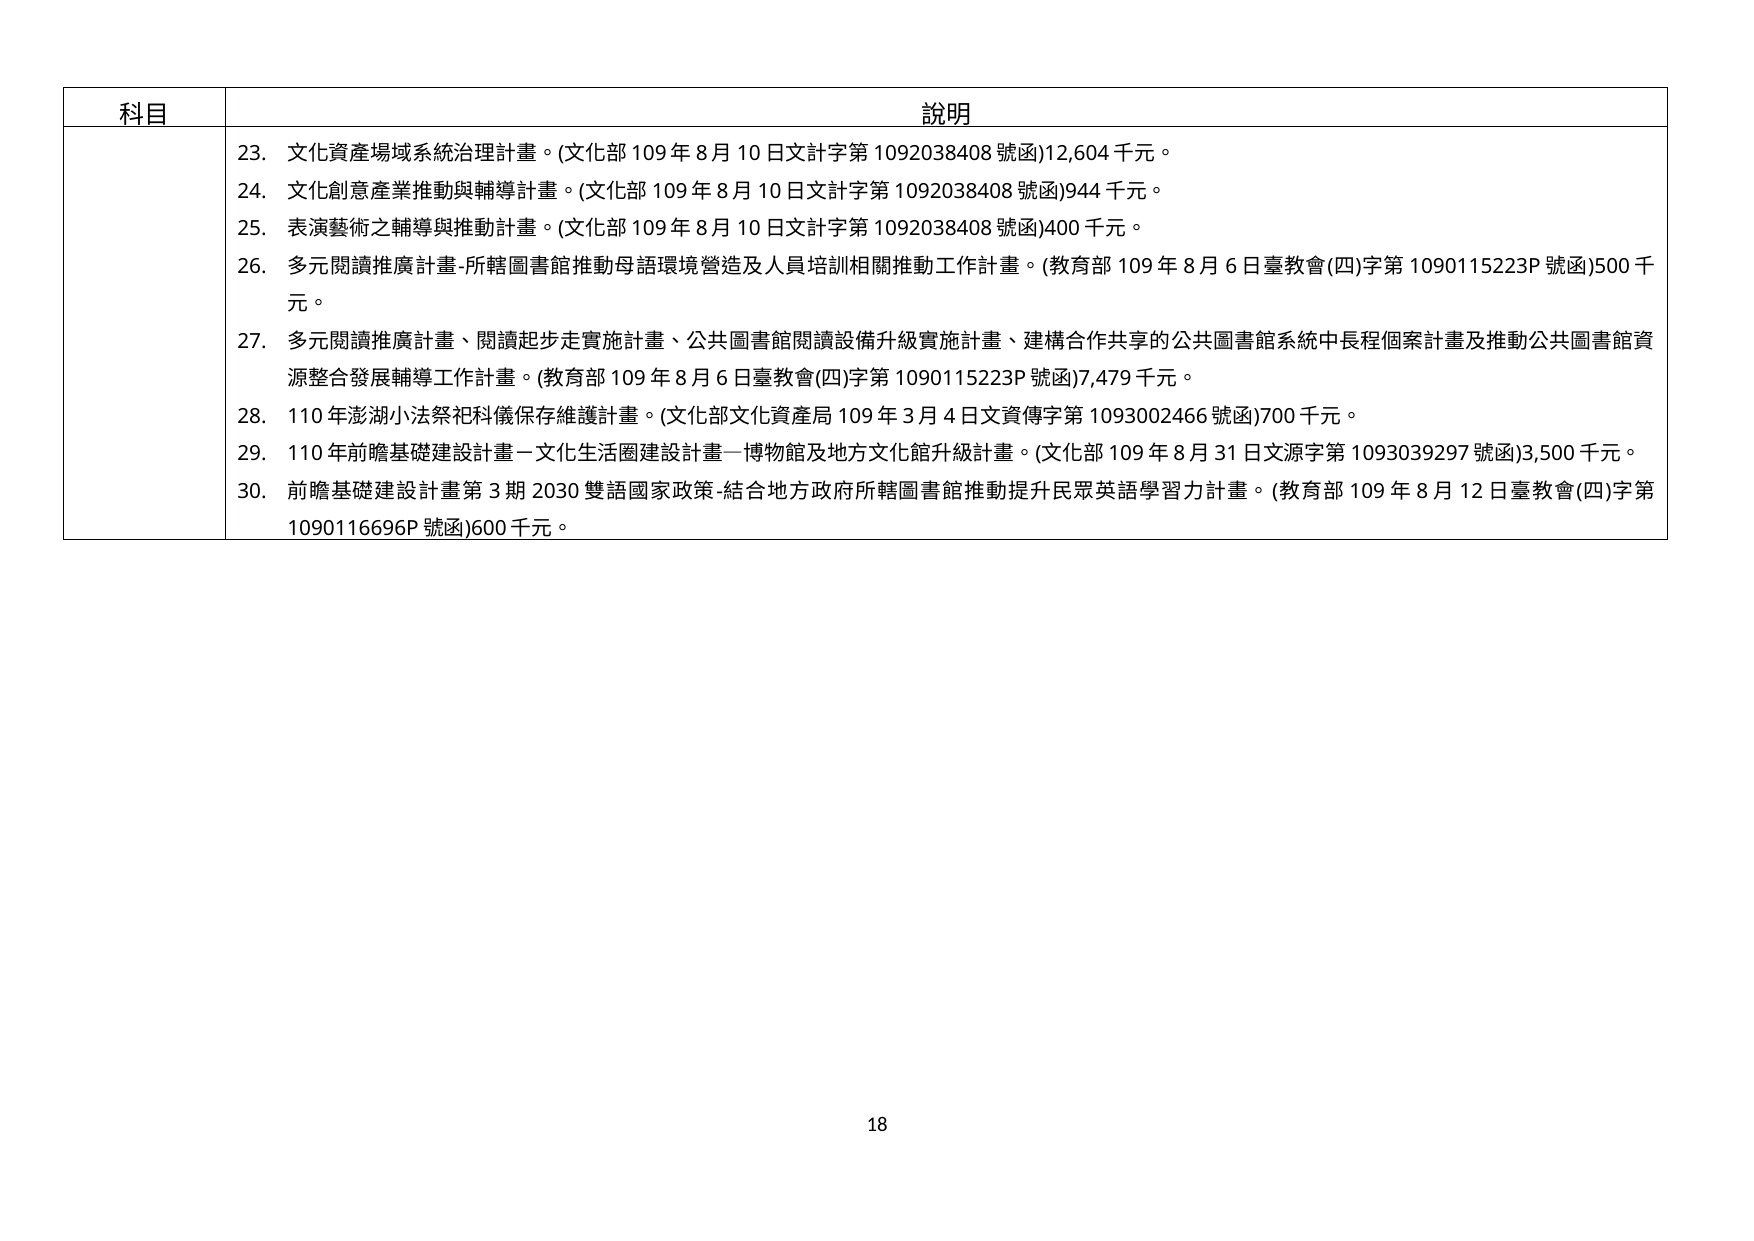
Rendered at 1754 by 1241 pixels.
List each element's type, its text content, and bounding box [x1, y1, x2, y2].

table_header 說明 [226, 88, 1667, 126]
table_cell 109年國家文化記憶庫計畫-澎湖島嶼生活記憶。(文化部109年2月19日文源字第1093004959號函)3,500千元。 109年離島綜合建設實施方案-智慧型圖書館計畫。(離島建設基金1,575,000元，中央補助315,000元)(行政院108年11月29日院臺經字第1080038908號函)1,890千元。 109年公共圖書館作為社區公共資訊站實施計畫。(教育部109年1月13日臺教社(四)字第1080189397S號函)160千元。 109-112年澎湖縣文物普查專案管理計畫。(文化部文化資產局109年3月16日文資物字第1093002937號函)420千元。 109-110年澎湖縣宗祠及家廟文物普查建檔計畫(一)-馬公市。(文化部文化資產局109年3月16日文資物字第1093002937號函)923千元。 109年澎湖縣陳宗銘私有一般古物「朱錫甘雕人物大楣」。(文化部文化資產局109年3月16日文資物字第1093002937號函)584千元。 109年澎湖縣文澳城隍廟列冊追蹤文物。(文化部文化資產局109年3月16日文資物字第1093002937號函)500千元。 109年澎湖縣武聖廟一般古物展藏保存計畫。(文化部文化資產局109年3月16日文資物字第1093002937號函)336千元。 109年度博物館及地方文化館升級計畫。(文化部108年12月31日文源字第1083036853號函)6,920千元。 109年度離島綜合建設實施方案-營造澎湖鼎灣藝術文創園區前置規劃評估研究計畫。(離島建設基金)(行政院108年11月29日院臺經字第1080038908號函)1,500千元。 澎湖縣109年美術典藏暨推廣升級計畫。(文化部109年2月5日文藝字第1093003427號函)1,000千元。 澎湖縣109年度推動社區營造三期及村落文化發展計畫。(文化部109年1月22日文源字第1093002723號函)1,388千元。 澎湖縣110年度推動社區營造三期及村落文化發展計畫。(文化部109年1月22日文源字第1093002723號函)4,500千元。 109年望安花宅重要聚落建築群古厝修復規劃設計計畫。(文化部文化資產局109年1月3日文資蹟字第1093000091號函)12,150千元。 澎湖縣國定古蹟馬公風櫃尾荷蘭城堡活化再利用計畫。(文化部文化資產局109年4月6日文資蹟字第1093003757號函)4,050千元。 澎湖石滬文化景觀管理維護作業暨工法傳習推廣計畫。(文化部文化資產局109年2月25日文資蹟字第1093001987號函)2,275千元。 澎湖縣定古蹟第一賓館屋頂漏水整修計畫。(文化部文化資產局109年5月19日文資蹟字第1093005719號函)3,250千元。 110-112重要聚落建築群望安花宅古厝修復工程計畫。(文化部文化資產局109年7月6日文資蹟字第1093007797號函)20,800千元。 人權教育展示及推廣計畫。(文化部109年8月10日文計字第1092038408號函)1,000千元。 文化資產維護管理及再利用計畫。(文化部109年8月10日文計字第1092038408號函)511千元。 文化資產環境與價值深化計畫。(文化部109年8月10日文計字第1092038408號函)1,530千元。 文化資產數典及防災科技應用計畫。(文化部109年8月10日文計字第1092038408號函)606千元。 文化資產場域系統治理計畫。(文化部109年8月10日文計字第1092038408號函)12,604千元。 文化創意產業推動與輔導計畫。(文化部109年8月10日文計字第1092038408號函)944千元。 表演藝術之輔導與推動計畫。(文化部109年8月10日文計字第1092038408號函)400千元。 多元閱讀推廣計畫-所轄圖書館推動母語環境營造及人員培訓相關推動工作計畫。(教育部109年8月6日臺教會(四)字第1090115223P號函)500千元。 多元閱讀推廣計畫、閱讀起步走實施計畫、公共圖書館閱讀設備升級實施計畫、建構合作共享的公共圖書館系統中長程個案計畫及推動公共圖書館資源整合發展輔導工作計畫。(教育部109年8月6日臺教會(四)字第1090115223P號函)7,479千元。 110年澎湖小法祭祀科儀保存維護計畫。(文化部文化資產局109年3月4日文資傳字第1093002466號函)700千元。 110年前瞻基礎建設計畫－文化生活圈建設計畫—博物館及地方文化館升級計畫。(文化部109年8月31日文源字第1093039297號函)3,500千元。 前瞻基礎建設計畫第3期2030雙語國家政策-結合地方政府所轄圖書館推動提升民眾英語學習力計畫。(教育部109年8月12日臺教會(四)字第1090116696P號函)600千元。 [226, 127, 1667, 539]
table_header 科目 [64, 88, 225, 126]
table_cell [64, 127, 225, 539]
